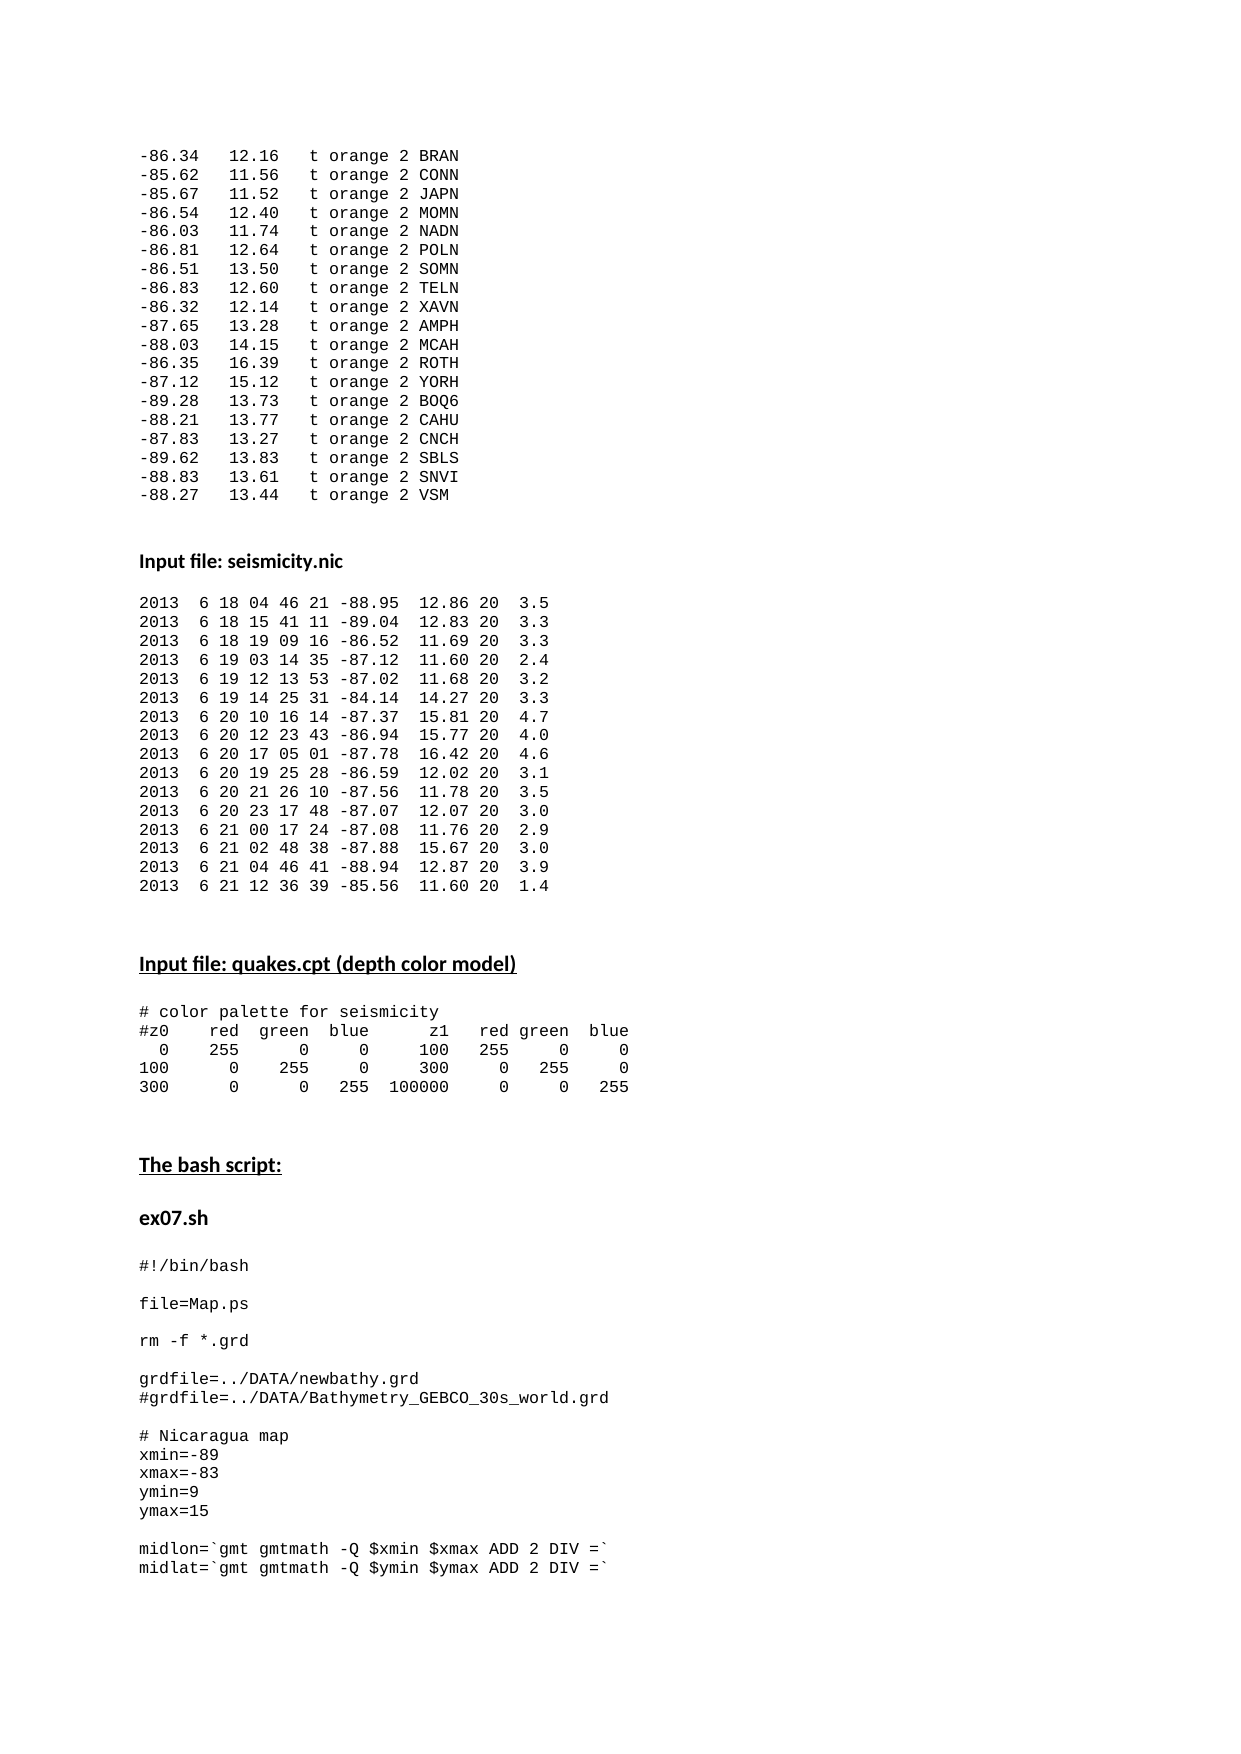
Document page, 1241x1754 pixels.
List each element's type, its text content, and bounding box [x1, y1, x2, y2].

text -85.62 11.56 t orange 2 CONN [139, 166, 1101, 185]
text grdfile=../DATA/newbathy.grd [139, 1371, 1101, 1389]
text #z0 red green blue z1 red green blue [139, 1022, 1101, 1041]
text Input file: quakes.cpt (depth color model) [139, 950, 1101, 977]
text -89.62 13.83 t orange 2 SBLS [139, 449, 1101, 468]
text 2013 6 21 02 48 38 -87.88 15.67 20 3.0 [139, 840, 1101, 859]
text 2013 6 20 10 16 14 -87.37 15.81 20 4.7 [139, 708, 1101, 727]
text 0 255 0 0 100 255 0 0 [139, 1041, 1101, 1060]
text -85.67 11.52 t orange 2 JAPN [139, 185, 1101, 204]
text file=Map.ps [139, 1295, 1101, 1314]
text xmax=-83 [139, 1465, 1101, 1484]
text 2013 6 18 04 46 21 -88.95 12.86 20 3.5 [139, 595, 1101, 614]
text 300 0 0 255 100000 0 0 255 [139, 1079, 1101, 1098]
text 2013 6 21 12 36 39 -85.56 11.60 20 1.4 [139, 878, 1101, 897]
text ex07.sh [139, 1204, 1101, 1231]
text ymax=15 [139, 1503, 1101, 1522]
text -86.83 12.60 t orange 2 TELN [139, 279, 1101, 298]
text 2013 6 21 00 17 24 -87.08 11.76 20 2.9 [139, 821, 1101, 840]
text -86.32 12.14 t orange 2 XAVN [139, 298, 1101, 317]
text -88.21 13.77 t orange 2 CAHU [139, 412, 1101, 430]
text 2013 6 20 21 26 10 -87.56 11.78 20 3.5 [139, 783, 1101, 802]
text #!/bin/bash [139, 1258, 1101, 1276]
text -88.83 13.61 t orange 2 SNVI [139, 468, 1101, 487]
text Input file: seismicity.nic [139, 548, 1101, 574]
text 2013 6 20 23 17 48 -87.07 12.07 20 3.0 [139, 802, 1101, 821]
text rm -f *.grd [139, 1333, 1101, 1352]
text -88.27 13.44 t orange 2 VSM [139, 487, 1101, 506]
text ymin=9 [139, 1484, 1101, 1503]
text 2013 6 21 04 46 41 -88.94 12.87 20 3.9 [139, 859, 1101, 878]
text 2013 6 19 14 25 31 -84.14 14.27 20 3.3 [139, 689, 1101, 708]
text -86.03 11.74 t orange 2 NADN [139, 223, 1101, 242]
text #grdfile=../DATA/Bathymetry_GEBCO_30s_world.grd [139, 1389, 1101, 1408]
text -86.54 12.40 t orange 2 MOMN [139, 204, 1101, 223]
text -89.28 13.73 t orange 2 BOQ6 [139, 393, 1101, 412]
text -86.81 12.64 t orange 2 POLN [139, 242, 1101, 261]
text 2013 6 18 15 41 11 -89.04 12.83 20 3.3 [139, 614, 1101, 633]
text midlat=`gmt gmtmath -Q $ymin $ymax ADD 2 DIV =` [139, 1559, 1101, 1578]
text -87.83 13.27 t orange 2 CNCH [139, 430, 1101, 449]
text -87.65 13.28 t orange 2 AMPH [139, 317, 1101, 336]
text -86.34 12.16 t orange 2 BRAN [139, 148, 1101, 166]
text 2013 6 20 12 23 43 -86.94 15.77 20 4.0 [139, 727, 1101, 746]
text -87.12 15.12 t orange 2 YORH [139, 374, 1101, 393]
text 2013 6 20 17 05 01 -87.78 16.42 20 4.6 [139, 746, 1101, 765]
text 2013 6 20 19 25 28 -86.59 12.02 20 3.1 [139, 765, 1101, 783]
text -86.51 13.50 t orange 2 SOMN [139, 261, 1101, 279]
text 100 0 255 0 300 0 255 0 [139, 1060, 1101, 1079]
text midlon=`gmt gmtmath -Q $xmin $xmax ADD 2 DIV =` [139, 1540, 1101, 1559]
text # color palette for seismicity [139, 1003, 1101, 1022]
text 2013 6 19 03 14 35 -87.12 11.60 20 2.4 [139, 652, 1101, 670]
text -88.03 14.15 t orange 2 MCAH [139, 336, 1101, 355]
text The bash script: [139, 1151, 1101, 1178]
text # Nicaragua map [139, 1427, 1101, 1446]
text xmin=-89 [139, 1446, 1101, 1465]
text 2013 6 18 19 09 16 -86.52 11.69 20 3.3 [139, 633, 1101, 652]
text -86.35 16.39 t orange 2 ROTH [139, 355, 1101, 374]
text 2013 6 19 12 13 53 -87.02 11.68 20 3.2 [139, 670, 1101, 689]
